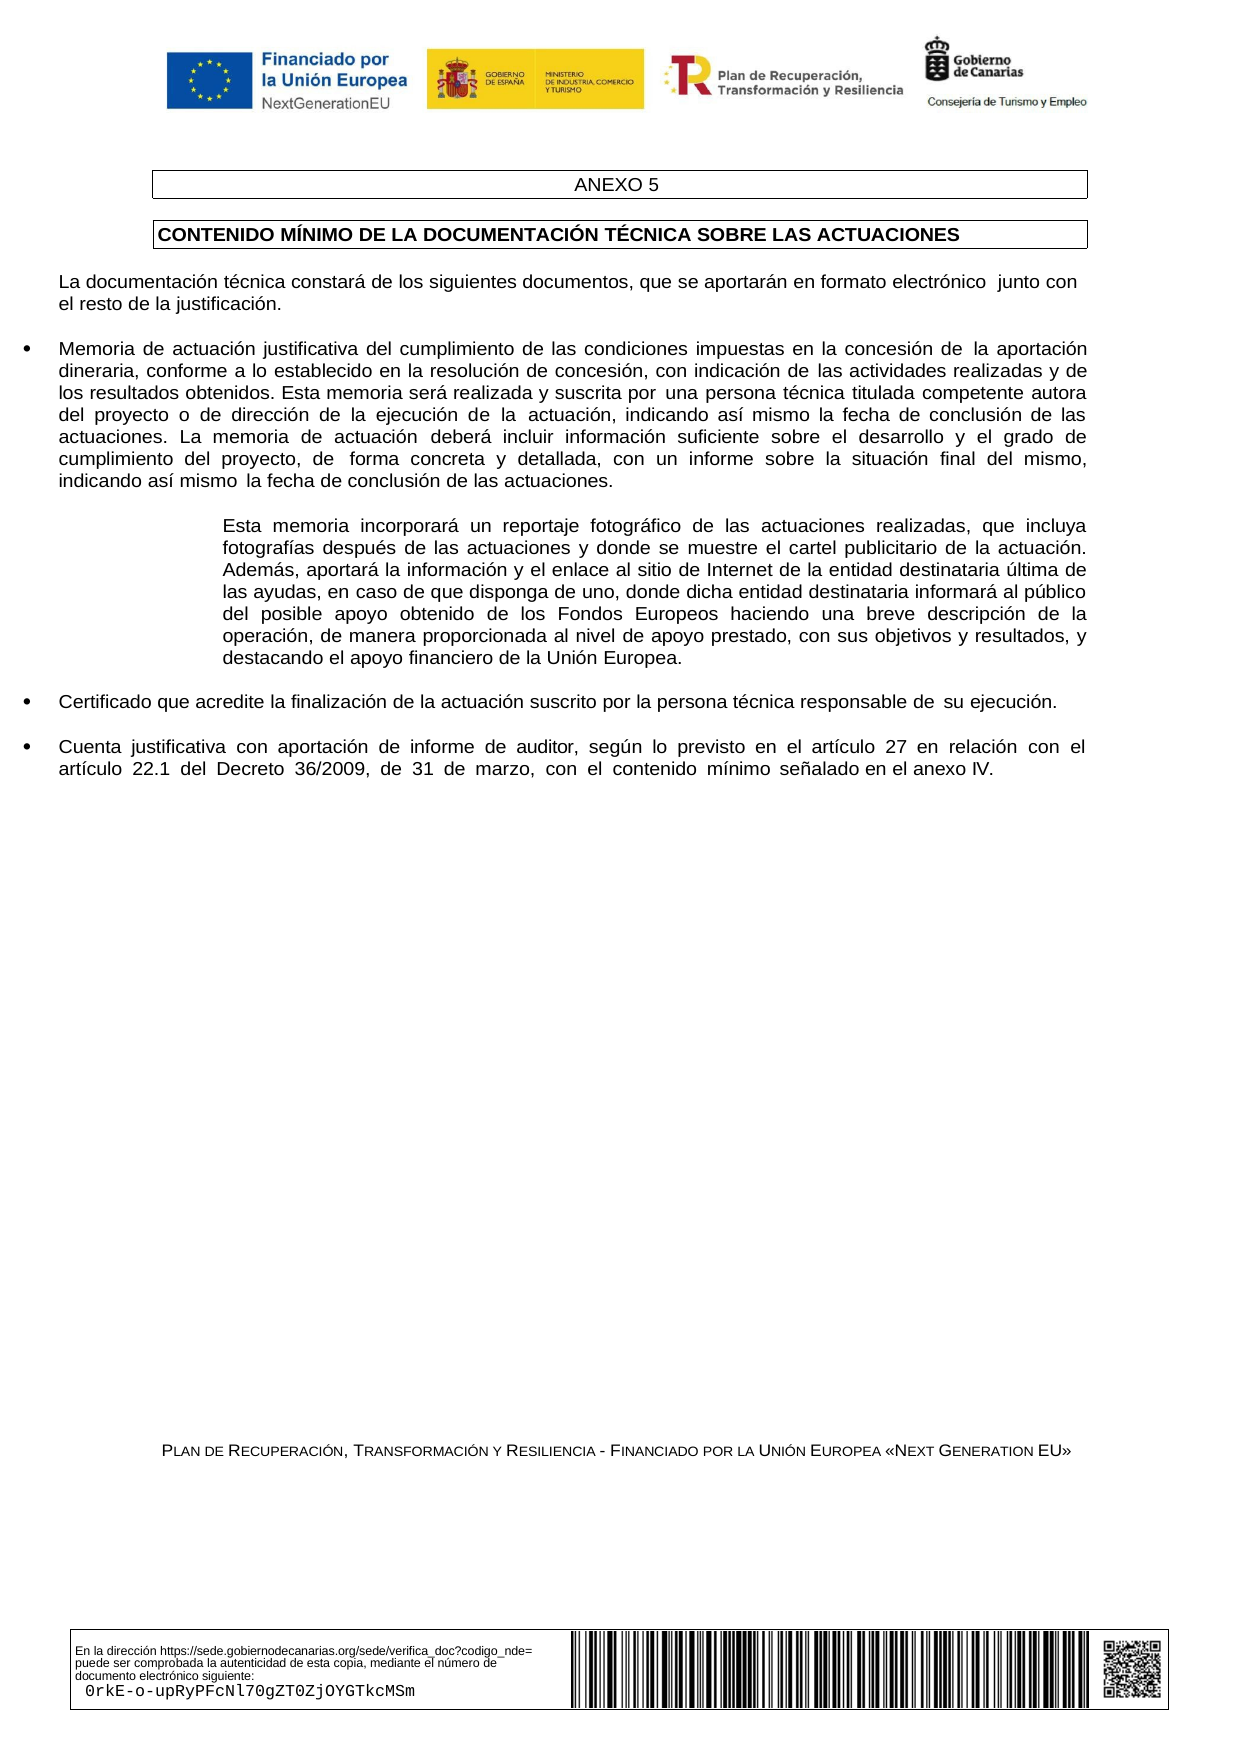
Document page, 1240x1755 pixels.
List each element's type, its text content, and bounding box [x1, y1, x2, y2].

text Esta memoria incorporará un reportaje fotográfico de las actuaciones realizadas, que incluya fotografías después de las actuaciones y donde se muestre el cartel publicitario de la actuación. Además, aportará la información y el enlace al sitio de Internet de la entidad destinataria última de las ayudas, en caso de que disponga de uno, donde dicha entidad destinataria informará al público del posible apoyo obtenido de los Fondos Europeos haciendo una breve descripción de la operación, de manera proporcionada al nivel de apoyo prestado, con sus objetivos y resultados, y destacando el apoyo financiero de la Unión Europea. [222, 514, 1087, 668]
list Certificado que acredite la finalización de la actuación suscrito por la persona técnica responsable de su ejecución. [23, 691, 1087, 713]
text PLAN DE RECUPERACIÓN, TRANSFORMACIÓN Y RESILIENCIA - FINANCIADO POR LA UNIÓN EUROPEA «NEXT GENERATION EU» [161, 1440, 1181, 1459]
list Cuenta justificativa con aportación de informe de auditor, según lo previsto en el artículo 27 en relación con el artículo 22.1 del Decreto 36/2009, de 31 de marzo, con el contenido mínimo señalado en el anexo IV. [23, 736, 1087, 779]
text La documentación técnica constará de los siguientes documentos, que se aportarán en formato electrónico junto con el resto de la justificación. [58, 271, 1087, 315]
list Memoria de actuación justificativa del cumplimiento de las condiciones impuestas en la concesión de la aportación dineraria, conforme a lo establecido en la resolución de concesión, con indicación de las actividades realizadas y de los resultados obtenidos. Esta memoria será realizada y suscrita por una persona técnica titulada competente autora del proyecto o de dirección de la ejecución de la actuación, indicando así mismo la fecha de conclusión de las actuaciones. La memoria de actuación deberá incluir información suficiente sobre el desarrollo y el grado de cumplimiento del proyecto, de forma concreta y detallada, con un informe sobre la situación final del mismo, indicando así mismo la fecha de conclusión de las actuaciones. [23, 337, 1087, 492]
text CONTENIDO MÍNIMO DE LA DOCUMENTACIÓN TÉCNICA SOBRE LAS ACTUACIONES REALIZADAS [157, 224, 1087, 248]
